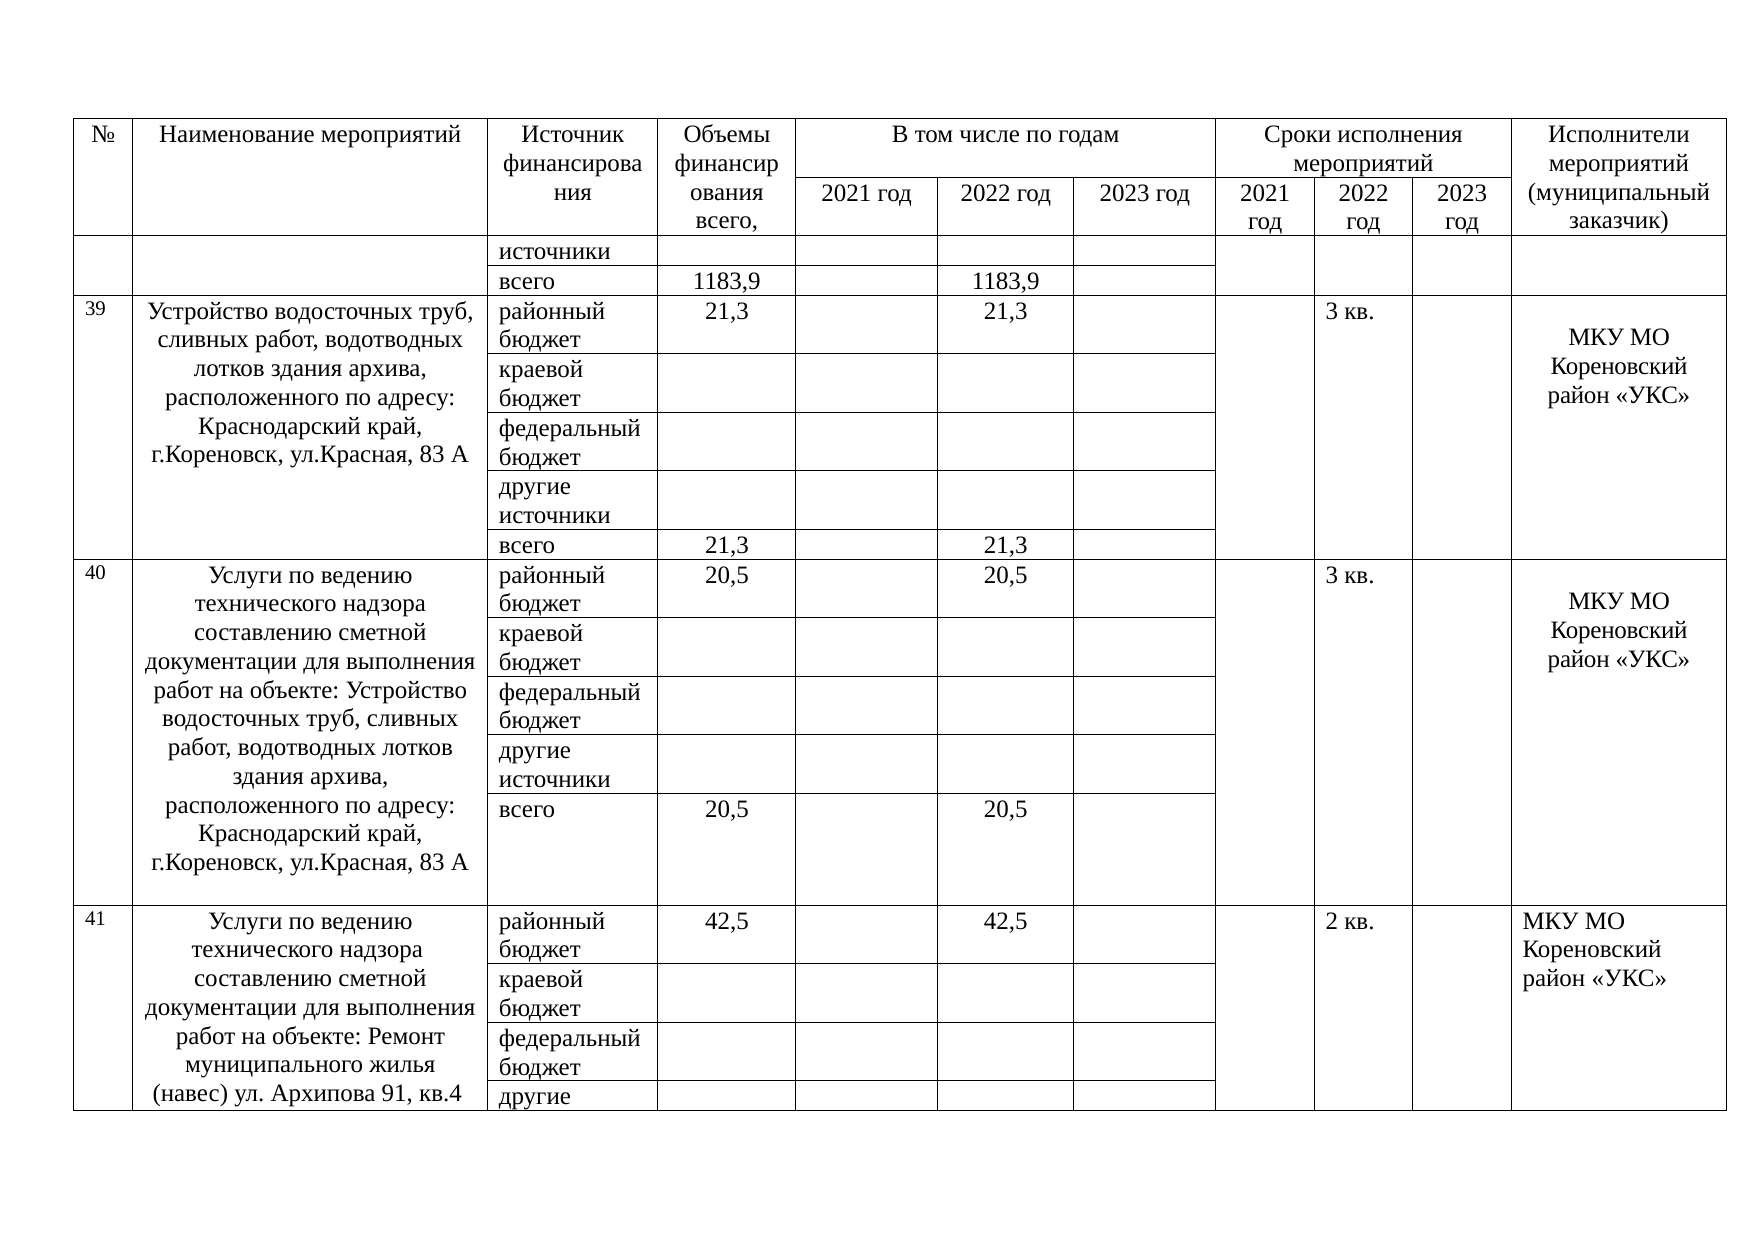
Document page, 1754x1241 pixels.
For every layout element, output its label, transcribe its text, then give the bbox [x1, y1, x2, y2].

table_cell [658, 1081, 795, 1110]
table_cell [796, 530, 937, 559]
table_cell 2021 год [796, 178, 937, 235]
table_cell [1074, 296, 1215, 353]
table_cell [1216, 560, 1314, 905]
table_cell [1074, 735, 1215, 793]
table_cell [796, 354, 937, 412]
table_cell 20,5 [658, 560, 795, 617]
table_cell [1074, 266, 1215, 295]
table_cell [796, 296, 937, 353]
table_cell краевой бюджет [488, 354, 657, 412]
table_cell районный бюджет [488, 906, 657, 963]
table_cell [1216, 906, 1314, 1110]
table_header Источник финансирования [488, 119, 657, 235]
table_cell 2023 год [1074, 178, 1215, 235]
table_cell [796, 560, 937, 617]
table_cell [938, 471, 1073, 529]
table_cell [938, 236, 1073, 265]
table_cell [1074, 530, 1215, 559]
table_cell 2022 год [938, 178, 1073, 235]
table_cell 42,5 [658, 906, 795, 963]
table_cell [658, 735, 795, 793]
table_cell [1413, 296, 1511, 559]
table_cell [796, 906, 937, 963]
table_cell [938, 1023, 1073, 1080]
table_cell другие [488, 1081, 657, 1110]
table_cell всего [488, 266, 657, 295]
table_cell 41 [74, 906, 132, 1110]
table_cell [658, 471, 795, 529]
table_cell [658, 413, 795, 470]
table_cell 2023 год [1413, 178, 1511, 235]
table_cell [938, 735, 1073, 793]
table_cell [1074, 906, 1215, 963]
table_cell 20,5 [938, 560, 1073, 617]
table_header Исполнители мероприятий (муниципальный заказчик) [1512, 119, 1726, 235]
table_cell 42,5 [938, 906, 1073, 963]
table_cell [658, 677, 795, 734]
table_cell [796, 1023, 937, 1080]
table_cell [1074, 618, 1215, 676]
table_cell 21,3 [938, 530, 1073, 559]
table_cell [1216, 296, 1314, 559]
table_cell МКУ МО Кореновский район «УКС» [1512, 560, 1726, 905]
table_cell 3 кв. [1315, 560, 1412, 905]
table_cell 1183,9 [658, 266, 795, 295]
table_cell 2021 год [1216, 178, 1314, 235]
table_cell районный бюджет [488, 296, 657, 353]
table_cell [658, 618, 795, 676]
table_cell Услуги по ведению технического надзора составлению сметной документации для выполнения работ на объекте: Устройство водосточных труб, сливных работ, водотводных лотков здания архива, расположенного по адресу: Краснодарский край, г.Кореновск, ул.Красная, 83 А [133, 560, 487, 905]
table_cell [796, 735, 937, 793]
table_cell [1074, 1081, 1215, 1110]
table_cell [938, 1081, 1073, 1110]
table_cell [938, 413, 1073, 470]
table_cell [938, 618, 1073, 676]
table_cell МКУ МО Кореновский район «УКС» [1512, 906, 1726, 1110]
table_cell [796, 236, 937, 265]
table_cell 39 [74, 296, 132, 559]
table_cell 2 кв. [1315, 906, 1412, 1110]
table_cell [1413, 906, 1511, 1110]
table_cell [1074, 354, 1215, 412]
table_cell всего [488, 794, 657, 905]
table_cell всего [488, 530, 657, 559]
table_cell [796, 794, 937, 905]
table_header В том числе по годам [796, 119, 1215, 177]
table_cell [658, 1023, 795, 1080]
table_cell 1183,9 [938, 266, 1073, 295]
table_cell федеральный бюджет [488, 677, 657, 734]
table_header Сроки исполнения мероприятий [1216, 119, 1511, 177]
table_cell [658, 354, 795, 412]
table_cell 2022 год [1315, 178, 1412, 235]
table_cell [796, 413, 937, 470]
table_header Объемы финансирования всего, тыс.рублей [658, 119, 795, 235]
table_cell 21,3 [938, 296, 1073, 353]
table_cell [1413, 560, 1511, 905]
table_cell [1074, 236, 1215, 265]
table_cell 3 кв. [1315, 296, 1412, 559]
table_cell источники [488, 236, 657, 265]
table_cell 40 [74, 560, 132, 905]
table_cell [938, 964, 1073, 1022]
table_cell МКУ МО Кореновский район «УКС» [1512, 296, 1726, 559]
table_cell краевой бюджет [488, 618, 657, 676]
table_cell [1074, 1023, 1215, 1080]
table_cell [1074, 964, 1215, 1022]
table_cell [796, 677, 937, 734]
table_cell [796, 266, 937, 295]
table_cell [658, 236, 795, 265]
table_cell [1074, 677, 1215, 734]
table_cell федеральный бюджет [488, 413, 657, 470]
table_cell федеральный бюджет [488, 1023, 657, 1080]
table_cell краевой бюджет [488, 964, 657, 1022]
table_cell другие источники [488, 735, 657, 793]
table_cell [658, 964, 795, 1022]
table_cell [796, 964, 937, 1022]
table_cell Услуги по ведению технического надзора составлению сметной документации для выполнения работ на объекте: Ремонт муниципального жилья (навес) ул. Архипова 91, кв.4 [133, 906, 487, 1110]
table_cell [796, 618, 937, 676]
table_cell 21,3 [658, 530, 795, 559]
table_cell 20,5 [658, 794, 795, 905]
table_cell 20,5 [938, 794, 1073, 905]
table_header Наименование мероприятий [133, 119, 487, 235]
table_cell 21,3 [658, 296, 795, 353]
table_cell [938, 677, 1073, 734]
table_cell другие источники [488, 471, 657, 529]
table_cell [796, 1081, 937, 1110]
table_cell [1074, 471, 1215, 529]
table_cell [1074, 794, 1215, 905]
table_cell [1074, 413, 1215, 470]
table_cell Устройство водосточных труб, сливных работ, водотводных лотков здания архива, расположенного по адресу: Краснодарский край, г.Кореновск, ул.Красная, 83 А [133, 296, 487, 559]
table_cell районный бюджет [488, 560, 657, 617]
table_header № [74, 119, 132, 235]
table_cell [796, 471, 937, 529]
table_cell [1074, 560, 1215, 617]
table_cell [938, 354, 1073, 412]
